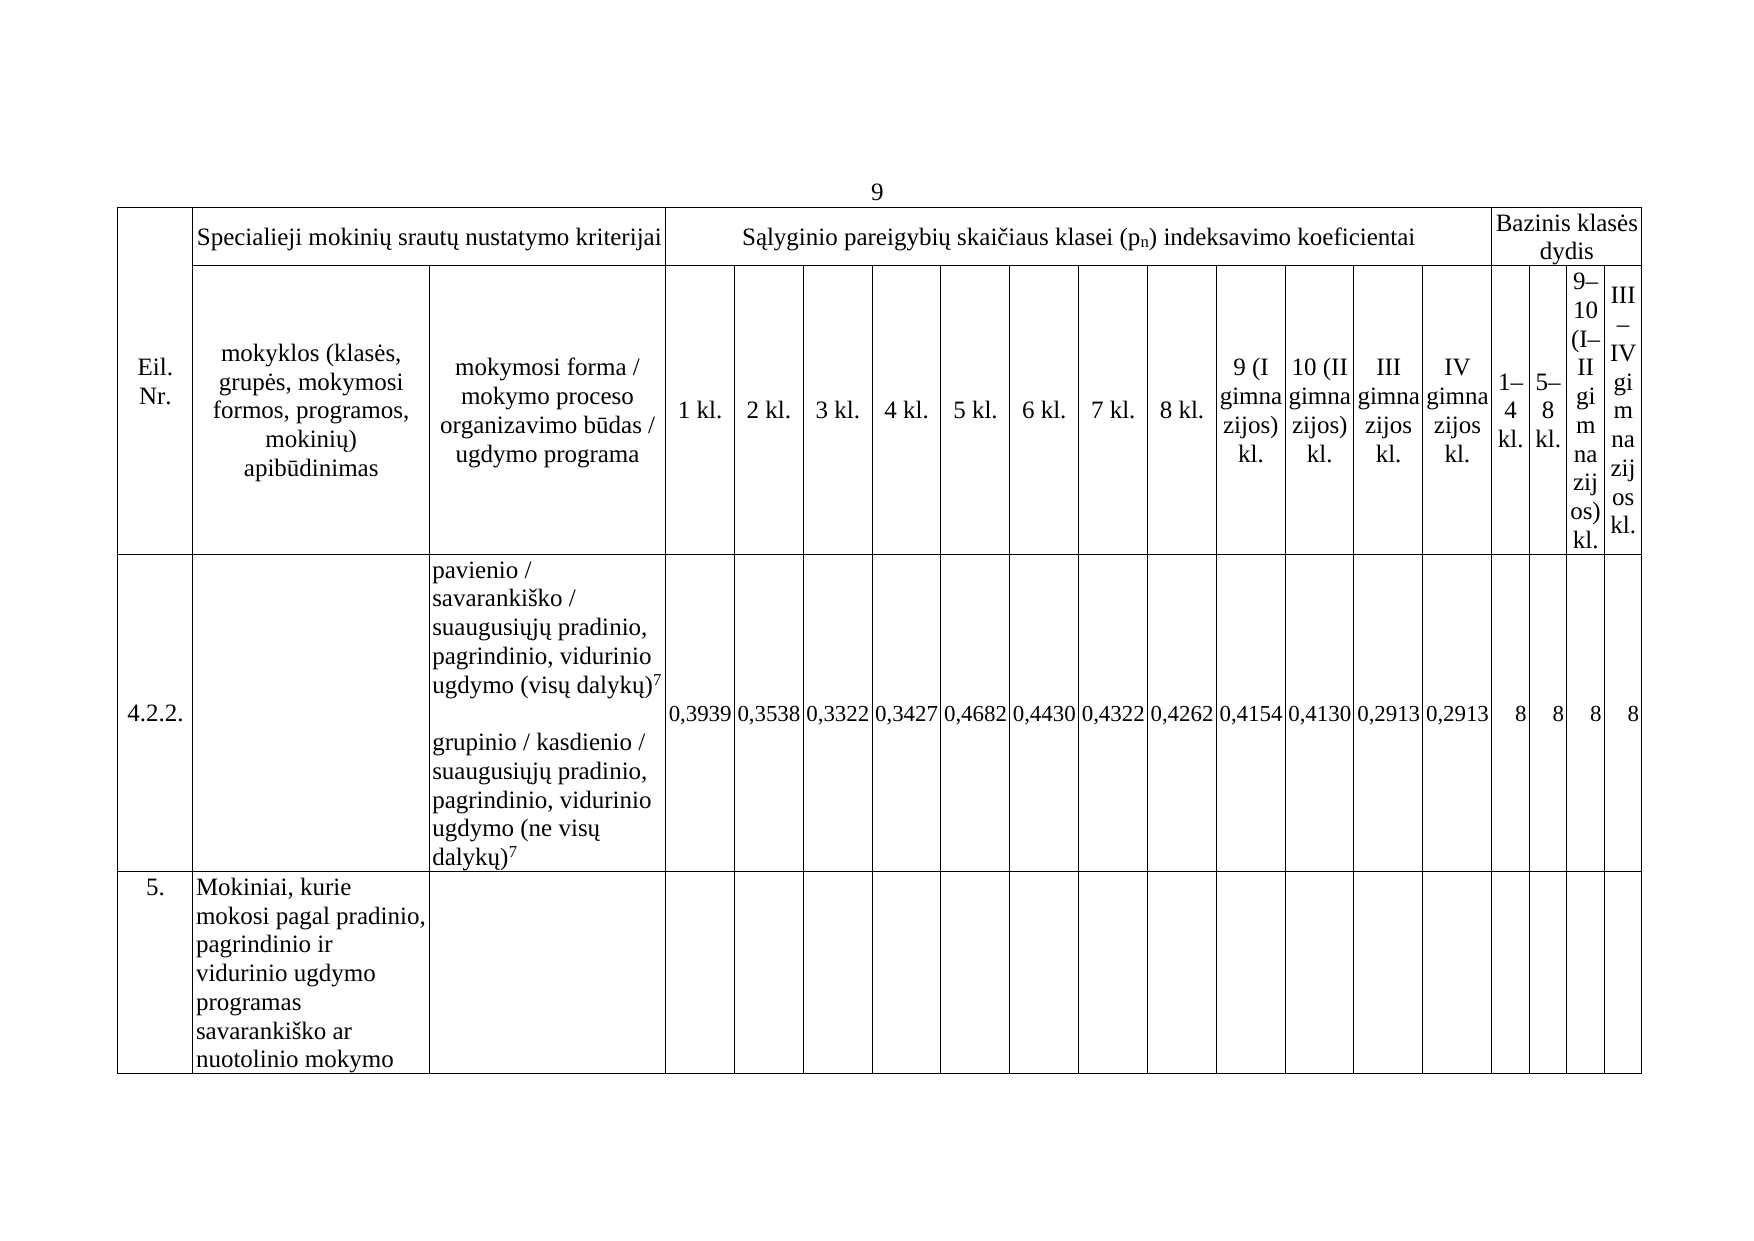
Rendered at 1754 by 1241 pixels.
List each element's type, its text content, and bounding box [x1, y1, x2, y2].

table_cell [1079, 872, 1147, 1073]
table_cell 0,3427 [873, 555, 940, 871]
table_cell [1354, 872, 1422, 1073]
table_cell 5–8 kl. [1530, 266, 1566, 554]
table_cell III–IV gimnazijos kl. [1605, 266, 1641, 554]
table_cell 7 kl. [1079, 266, 1147, 554]
table_cell 0,3538 [735, 555, 803, 871]
table_cell 8 kl. [1148, 266, 1216, 554]
table_cell [804, 872, 872, 1073]
table_cell 1 kl. [666, 266, 734, 554]
table_cell pavienio / savarankiško / suaugusiųjų pradinio, pagrindinio, vidurinio ugdymo (visų dalykų)7 grupinio / kasdienio / suaugusiųjų pradinio, pagrindinio, vidurinio ugdymo (ne visų dalykų)7 [430, 555, 665, 871]
table_cell 4.2.2. [118, 555, 192, 871]
table_cell 6 kl. [1010, 266, 1078, 554]
table_cell [193, 555, 429, 871]
table_cell 8 [1567, 555, 1604, 871]
table_cell Mokiniai, kurie mokosi pagal pradinio, pagrindinio ir vidurinio ugdymo programas savarankiško ar nuotolinio mokymo [193, 872, 429, 1073]
table_cell [941, 872, 1009, 1073]
table_cell 2 kl. [735, 266, 803, 554]
table_cell [430, 872, 665, 1073]
table_cell 0,2913 [1423, 555, 1491, 871]
table_cell 9 (I gimnazijos) kl. [1217, 266, 1285, 554]
table_cell 5. [118, 872, 192, 1073]
table_cell 8 [1530, 555, 1566, 871]
table_cell 10 (II gimnazijos) kl. [1286, 266, 1353, 554]
table_cell [1286, 872, 1353, 1073]
table_cell IV gimnazijos kl. [1423, 266, 1491, 554]
table_cell 4 kl. [873, 266, 940, 554]
table_cell 0,4430 [1010, 555, 1078, 871]
table_header Sąlyginio pareigybių skaičiaus klasei (pn) indeksavimo koeficientai [666, 208, 1491, 265]
table_cell 1–4 kl. [1492, 266, 1529, 554]
table_cell [1605, 872, 1641, 1073]
table_cell mokymosi forma / mokymo proceso organizavimo būdas / ugdymo programa [430, 266, 665, 554]
table_cell 3 kl. [804, 266, 872, 554]
table_cell 0,4154 [1217, 555, 1285, 871]
table_cell [666, 872, 734, 1073]
table_cell 9–10 (I–II gimnazijos) kl. [1567, 266, 1604, 554]
table_cell 0,4322 [1079, 555, 1147, 871]
table_header Eil. Nr. [118, 208, 192, 554]
table_cell [1492, 872, 1529, 1073]
table_header Specialieji mokinių srautų nustatymo kriterijai [193, 208, 665, 265]
table_cell [873, 872, 940, 1073]
table_cell 8 [1605, 555, 1641, 871]
table_cell mokyklos (klasės, grupės, mokymosi formos, programos, mokinių) apibūdinimas [193, 266, 429, 554]
table_cell 0,4262 [1148, 555, 1216, 871]
table_cell [1567, 872, 1604, 1073]
table_cell 0,2913 [1354, 555, 1422, 871]
table_cell 0,4130 [1286, 555, 1353, 871]
table_cell [1010, 872, 1078, 1073]
table_cell [1530, 872, 1566, 1073]
table_cell 0,3939 [666, 555, 734, 871]
table_header Bazinis klasės dydis [1492, 208, 1641, 265]
table_cell 0,3322 [804, 555, 872, 871]
table_cell 0,4682 [941, 555, 1009, 871]
table_cell [1148, 872, 1216, 1073]
table_cell [735, 872, 803, 1073]
table_cell [1217, 872, 1285, 1073]
table_cell 5 kl. [941, 266, 1009, 554]
table_cell 8 [1492, 555, 1529, 871]
table_cell [1423, 872, 1491, 1073]
table_cell III gimnazijos kl. [1354, 266, 1422, 554]
